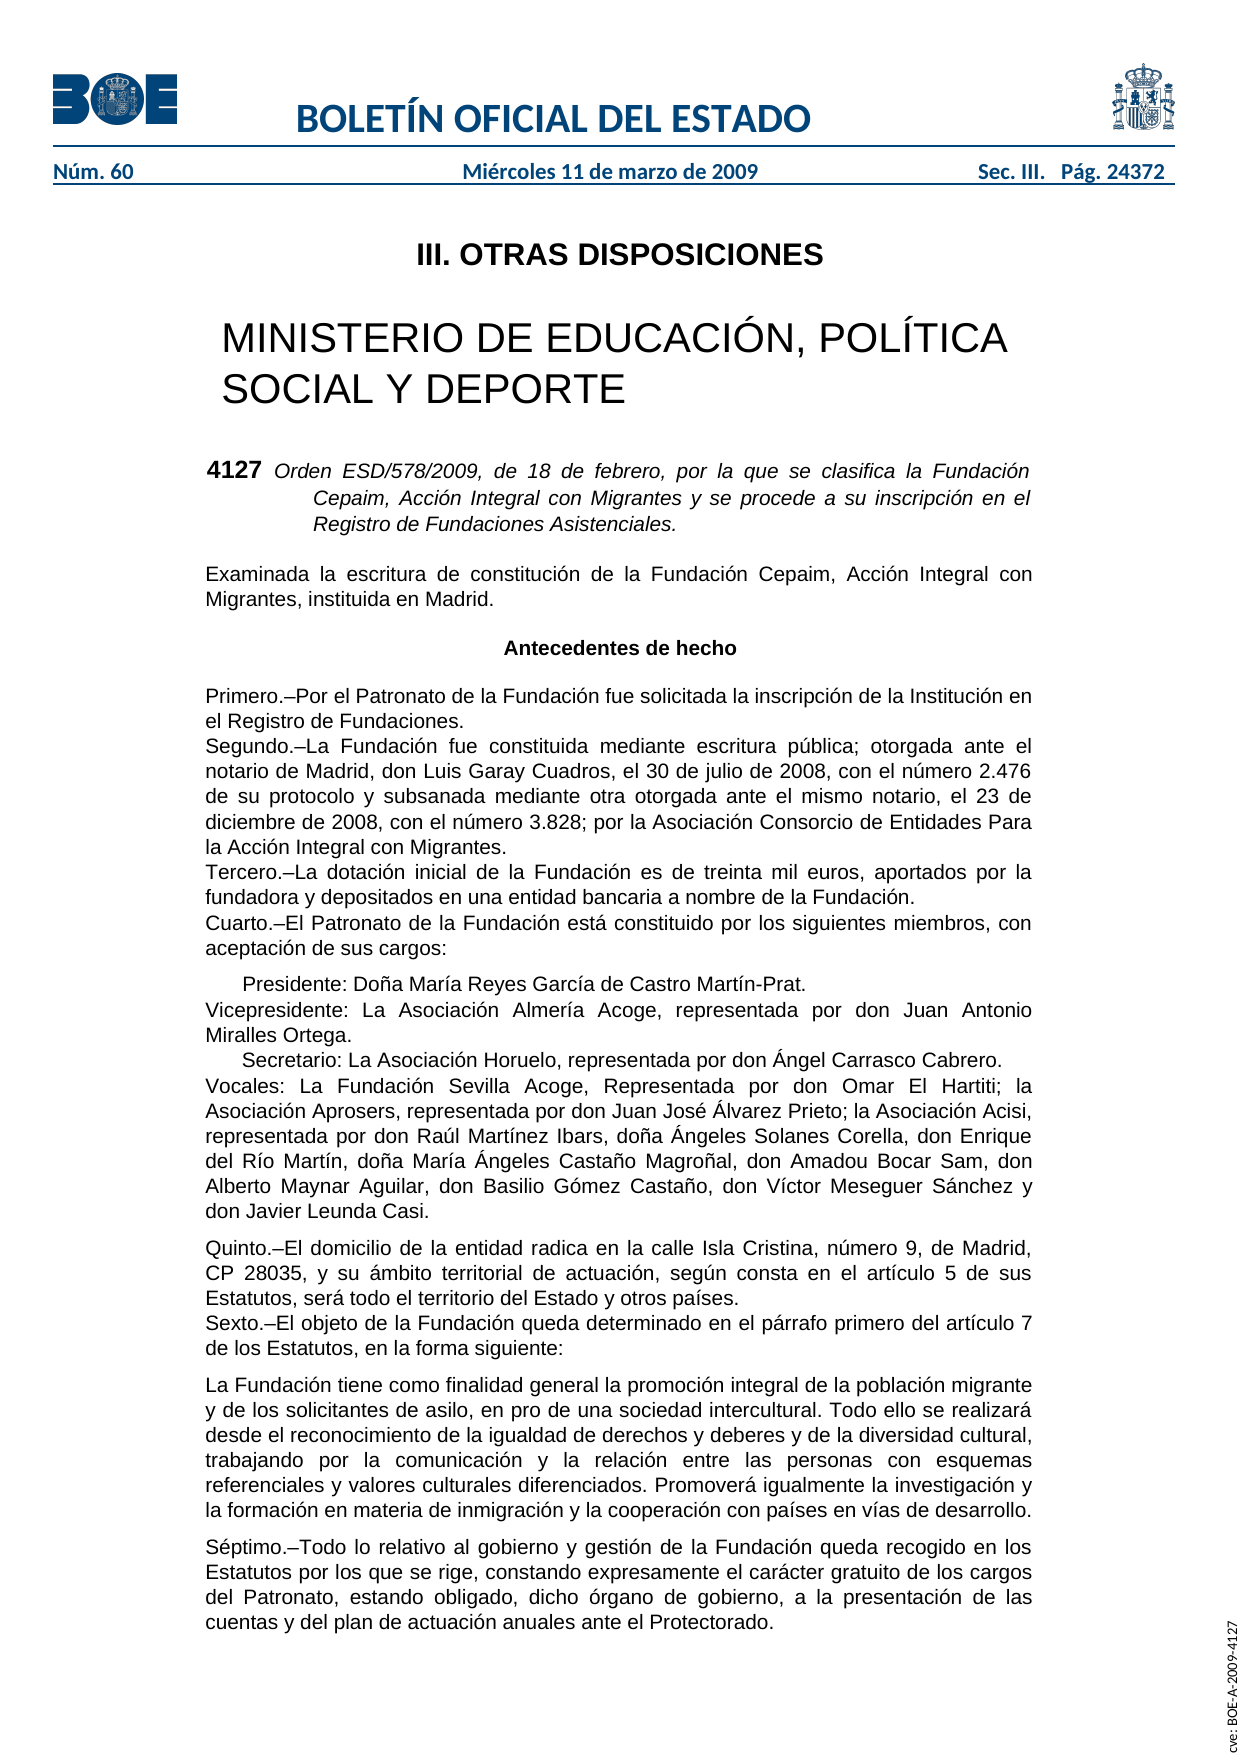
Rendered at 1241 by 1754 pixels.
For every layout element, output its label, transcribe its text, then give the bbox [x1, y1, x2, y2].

text Primero.–Por el Patronato de la Fundación fue solicitada la inscripción de la Institución en el Registro de Fundaciones. [205, 684, 1033, 733]
text Segundo.–La Fundación fue constituida mediante escritura pública; otorgada ante el notario de Madrid, don Luis Garay Cuadros, el 30 de julio de 2008, con el número 2.476 de su protocolo y subsanada mediante otra otorgada ante el mismo notario, el 23 de diciembre de 2008, con el número 3.828; por la Asociación Consorcio de Entidades Para la Acción Integral con Migrantes. [205, 734, 1033, 858]
text Vicepresidente: La Asociación Almería Acoge, representada por don Juan Antonio Miralles Ortega. [205, 998, 1033, 1047]
text Quinto.–El domicilio de la entidad radica en la calle Isla Cristina, número 9, de Madrid, CP 28035, y su ámbito territorial de actuación, según consta en el artículo 5 de sus Estatutos, será todo el territorio del Estado y otros países. [205, 1236, 1033, 1310]
text III. OTRAS DISPOSICIONES [207, 236, 1033, 272]
text La Fundación tiene como finalidad general la promoción integral de la población migrante y de los solicitantes de asilo, en pro de una sociedad intercultural. Todo ello se realizará desde el reconocimiento de la igualdad de derechos y deberes y de la diversidad cultural, trabajando por la comunicación y la relación entre las personas con esquemas referenciales y valores culturales diferenciados. Promoverá igualmente la investigación y la formación en materia de inmigración y la cooperación con países en vías de desarrollo. [205, 1373, 1033, 1522]
text Séptimo.–Todo lo relativo al gobierno y gestión de la Fundación queda recogido en los Estatutos por los que se rige, constando expresamente el carácter gratuito de los cargos del Patronato, estando obligado, dicho órgano de gobierno, a la presentación de las cuentas y del plan de actuación anuales ante el Protectorado. [205, 1535, 1033, 1634]
text Secretario: La Asociación Horuelo, representada por don Ángel Carrasco Cabrero. [211, 1048, 1033, 1072]
text Tercero.–La dotación inicial de la Fundación es de treinta mil euros, aportados por la fundadora y depositados en una entidad bancaria a nombre de la Fundación. [205, 860, 1033, 909]
text Vocales: La Fundación Sevilla Acoge, Representada por don Omar El Hartiti; la Asociación Aprosers, representada por don Juan José Álvarez Prieto; la Asociación Acisi, representada por don Raúl Martínez Ibars, doña Ángeles Solanes Corella, don Enrique del Río Martín, doña María Ángeles Castaño Magroñal, don Amadou Bocar Sam, don Alberto Maynar Aguilar, don Basilio Gómez Castaño, don Víctor Meseguer Sánchez y don Javier Leunda Casi. [205, 1073, 1033, 1223]
text Examinada la escritura de constitución de la Fundación Cepaim, Acción Integral con Migrantes, instituida en Madrid. [205, 562, 1033, 611]
text Cuarto.–El Patronato de la Fundación está constituido por los siguientes miembros, con aceptación de sus cargos: [205, 911, 1033, 959]
text Sexto.–El objeto de la Fundación queda determinado en el párrafo primero del artículo 7 de los Estatutos, en la forma siguiente: [205, 1311, 1033, 1360]
subtitle MINISTERIO DE EDUCACIÓN, POLÍTICA SOCIAL Y DEPORTE [221, 314, 1033, 412]
subtitle Antecedentes de hecho [207, 636, 1033, 659]
text 4127 Orden ESD/578/2009, de 18 de febrero, por la que se clasifica la Fundación Cepaim, Acción Integral con Migrantes y se procede a su inscripción en el Registro de Fundaciones Asistenciales. [207, 455, 1033, 536]
text Presidente: Doña María Reyes García de Castro Martín-Prat. [242, 972, 1033, 996]
